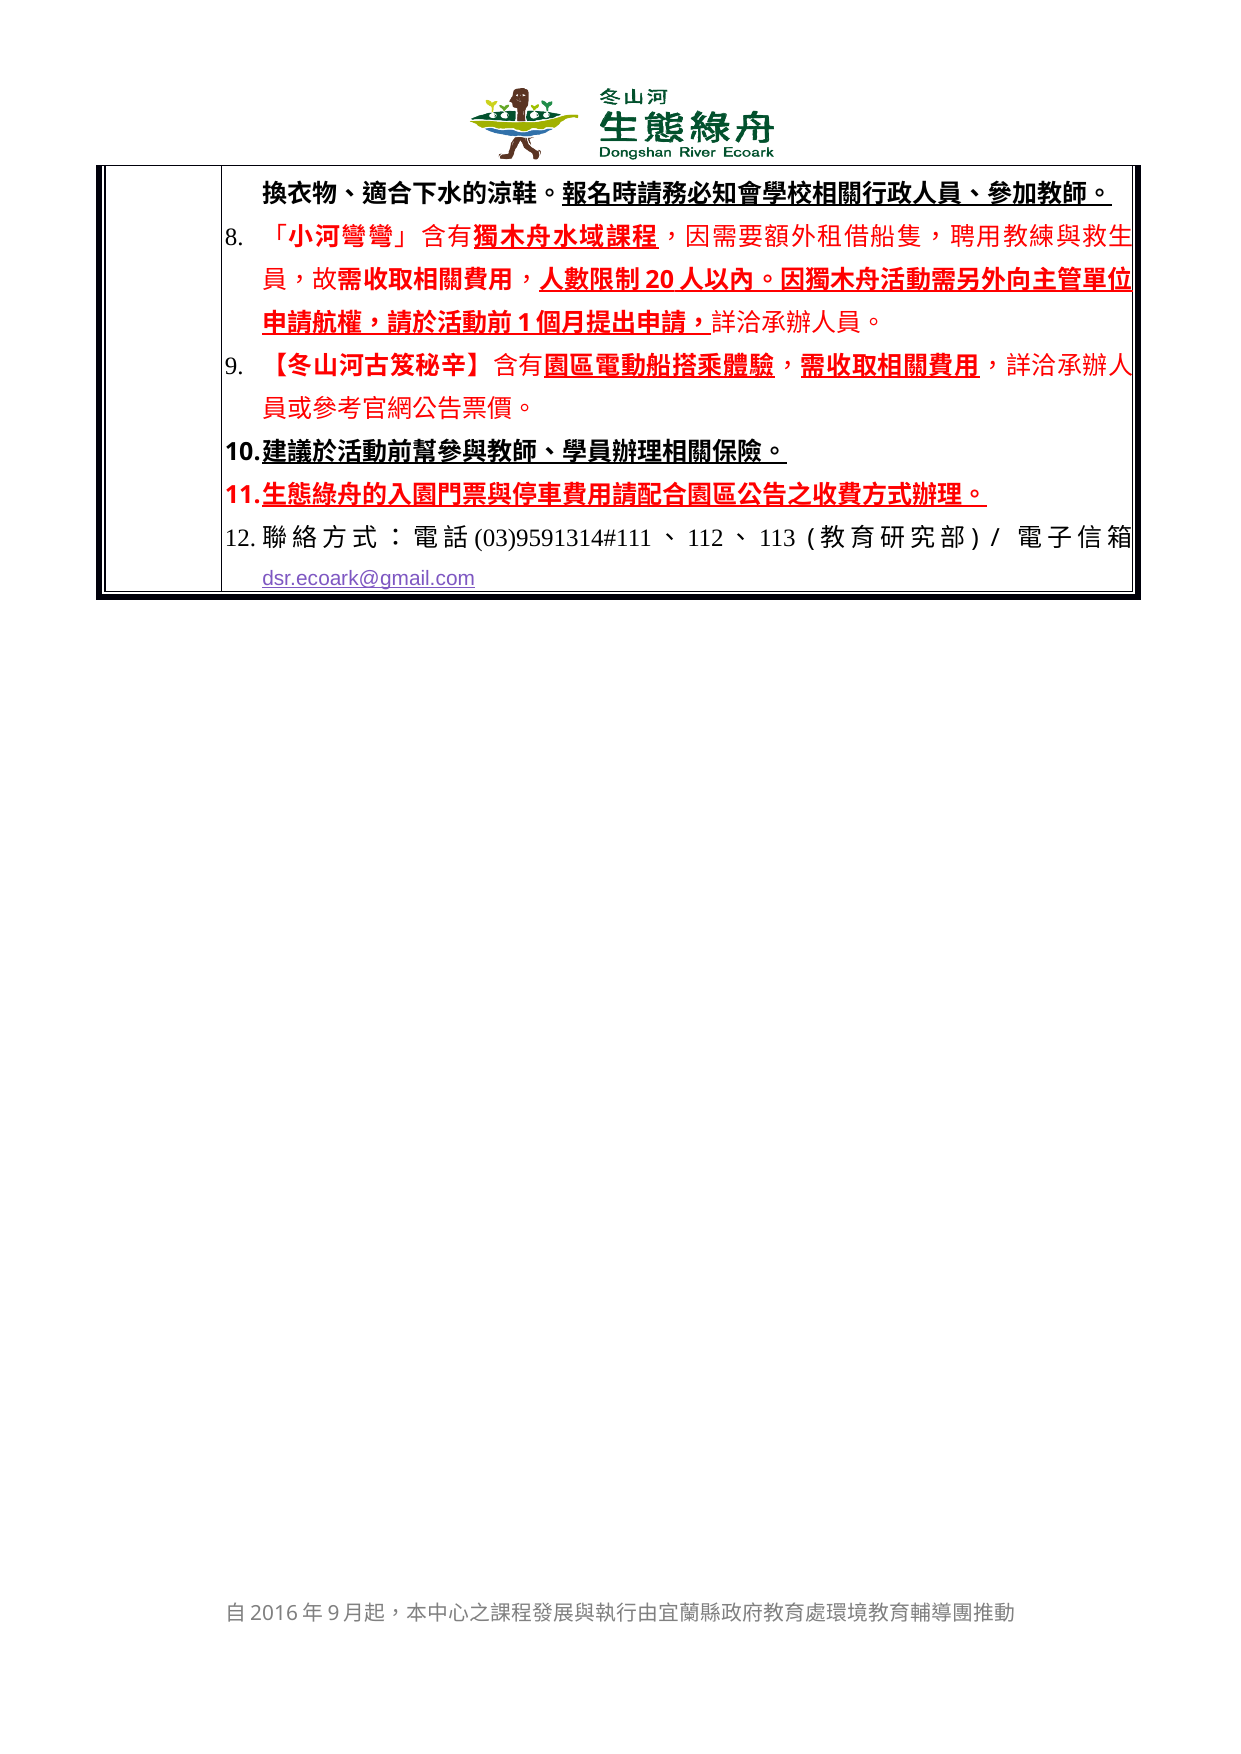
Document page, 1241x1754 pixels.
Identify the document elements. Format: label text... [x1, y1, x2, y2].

table_cell 課程簡案介紹，請見官方部格落與臉書官方粉絲頁的課程方案總表。 考量教學品質與人力配置，本中心同一時段僅開放一套課程提供預約。 本中心單堂課承載上限約為35人，將視實際預約情形做可能的分併班之調整。 詳細活動流程與注意事項，本中心收到本表後，將主動與您聯絡確認。 活動進行中，主辦單位將適時拍攝活動影像，供日後環境教育推廣運用。 因場地或天候影響，本中心保有調整課程內容之權利。 【小河彎彎】與【冬山河古笈秘辛】為水域活動課程，請務必提醒學員準備替換衣物、適合下水的涼鞋。報名時請務必知會學校相關行政人員、參加教師。 「小河彎彎」含有獨木舟水域課程，因需要額外租借船隻，聘用教練與救生員，故需收取相關費用，人數限制20人以內。因獨木舟活動需另外向主管單位申請航權，請於活動前1個月提出申請，詳洽承辦人員。 【冬山河古笈秘辛】含有園區電動船搭乘體驗，需收取相關費用，詳洽承辦人員或參考官網公告票價。 建議於活動前幫參與教師、學員辦理相關保險。 生態綠舟的入園門票與停車費用請配合園區公告之收費方式辦理。 聯絡方式：電話(03)9591314#111、112、113 (教育研究部) / 電子信箱dsr.ecoark@gmail.com [222, 166, 1132, 591]
picture [469, 88, 774, 160]
table_cell 備註 （請詳閱） 全文完 [106, 166, 221, 591]
